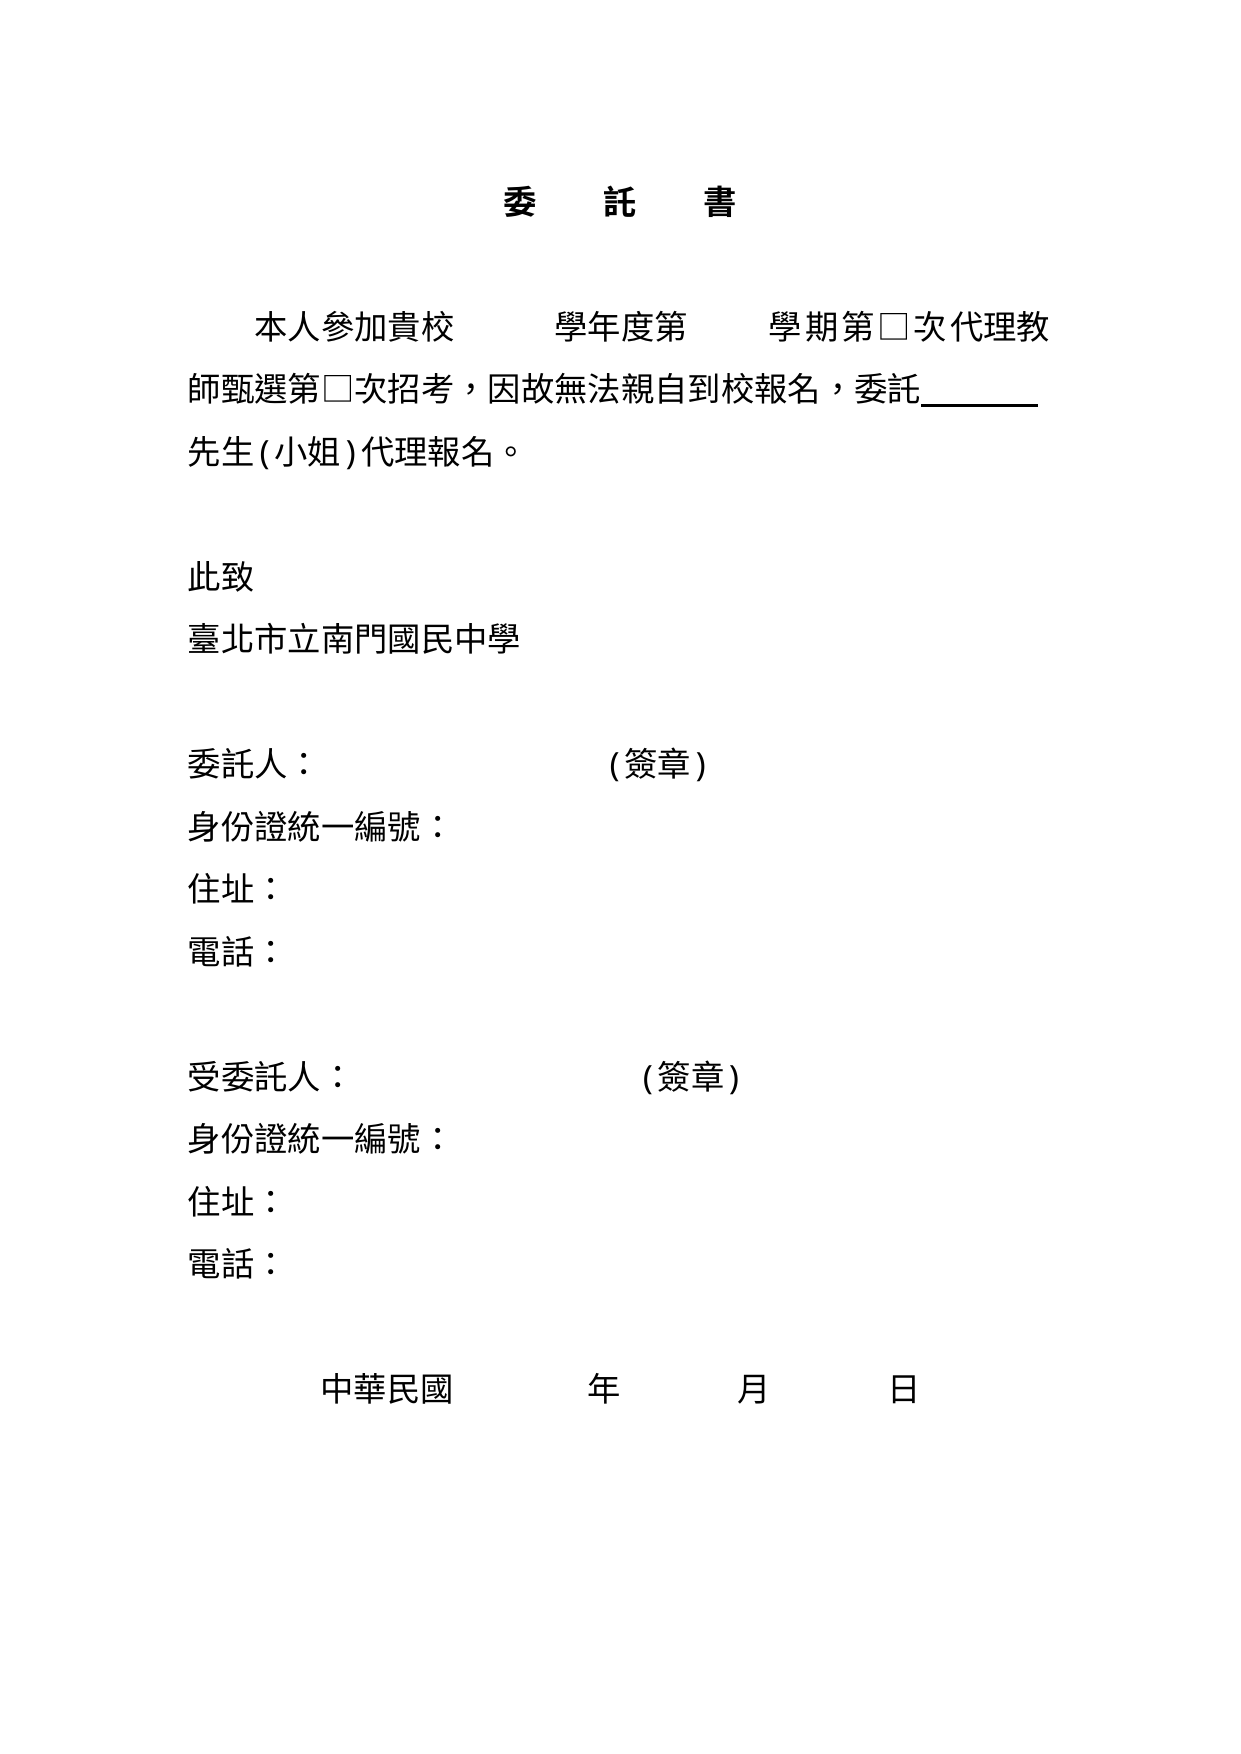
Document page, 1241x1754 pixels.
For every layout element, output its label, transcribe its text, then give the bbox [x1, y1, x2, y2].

text 受委託人： (簽章) [187, 1033, 1053, 1096]
text 身份證統一編號： [187, 783, 1053, 846]
text 臺北市立南門國民中學 [187, 596, 1053, 658]
text 委 託 書 [187, 158, 1053, 221]
text 身份證統一編號： [187, 1096, 1053, 1158]
text 住址： [187, 846, 1053, 908]
text 中華民國 年 月 日 [187, 1346, 1053, 1408]
text 委託人： (簽章) [187, 721, 1053, 783]
text 電話： [187, 908, 1053, 971]
text 此致 [187, 533, 1053, 596]
text 本人參加貴校 學年度第 學期第□次代理教師甄選第□次招考，因故無法親自到校報名，委託 先生(小姐)代理報名。 [187, 283, 1053, 471]
text 電話： [187, 1221, 1053, 1283]
text 住址： [187, 1158, 1053, 1221]
